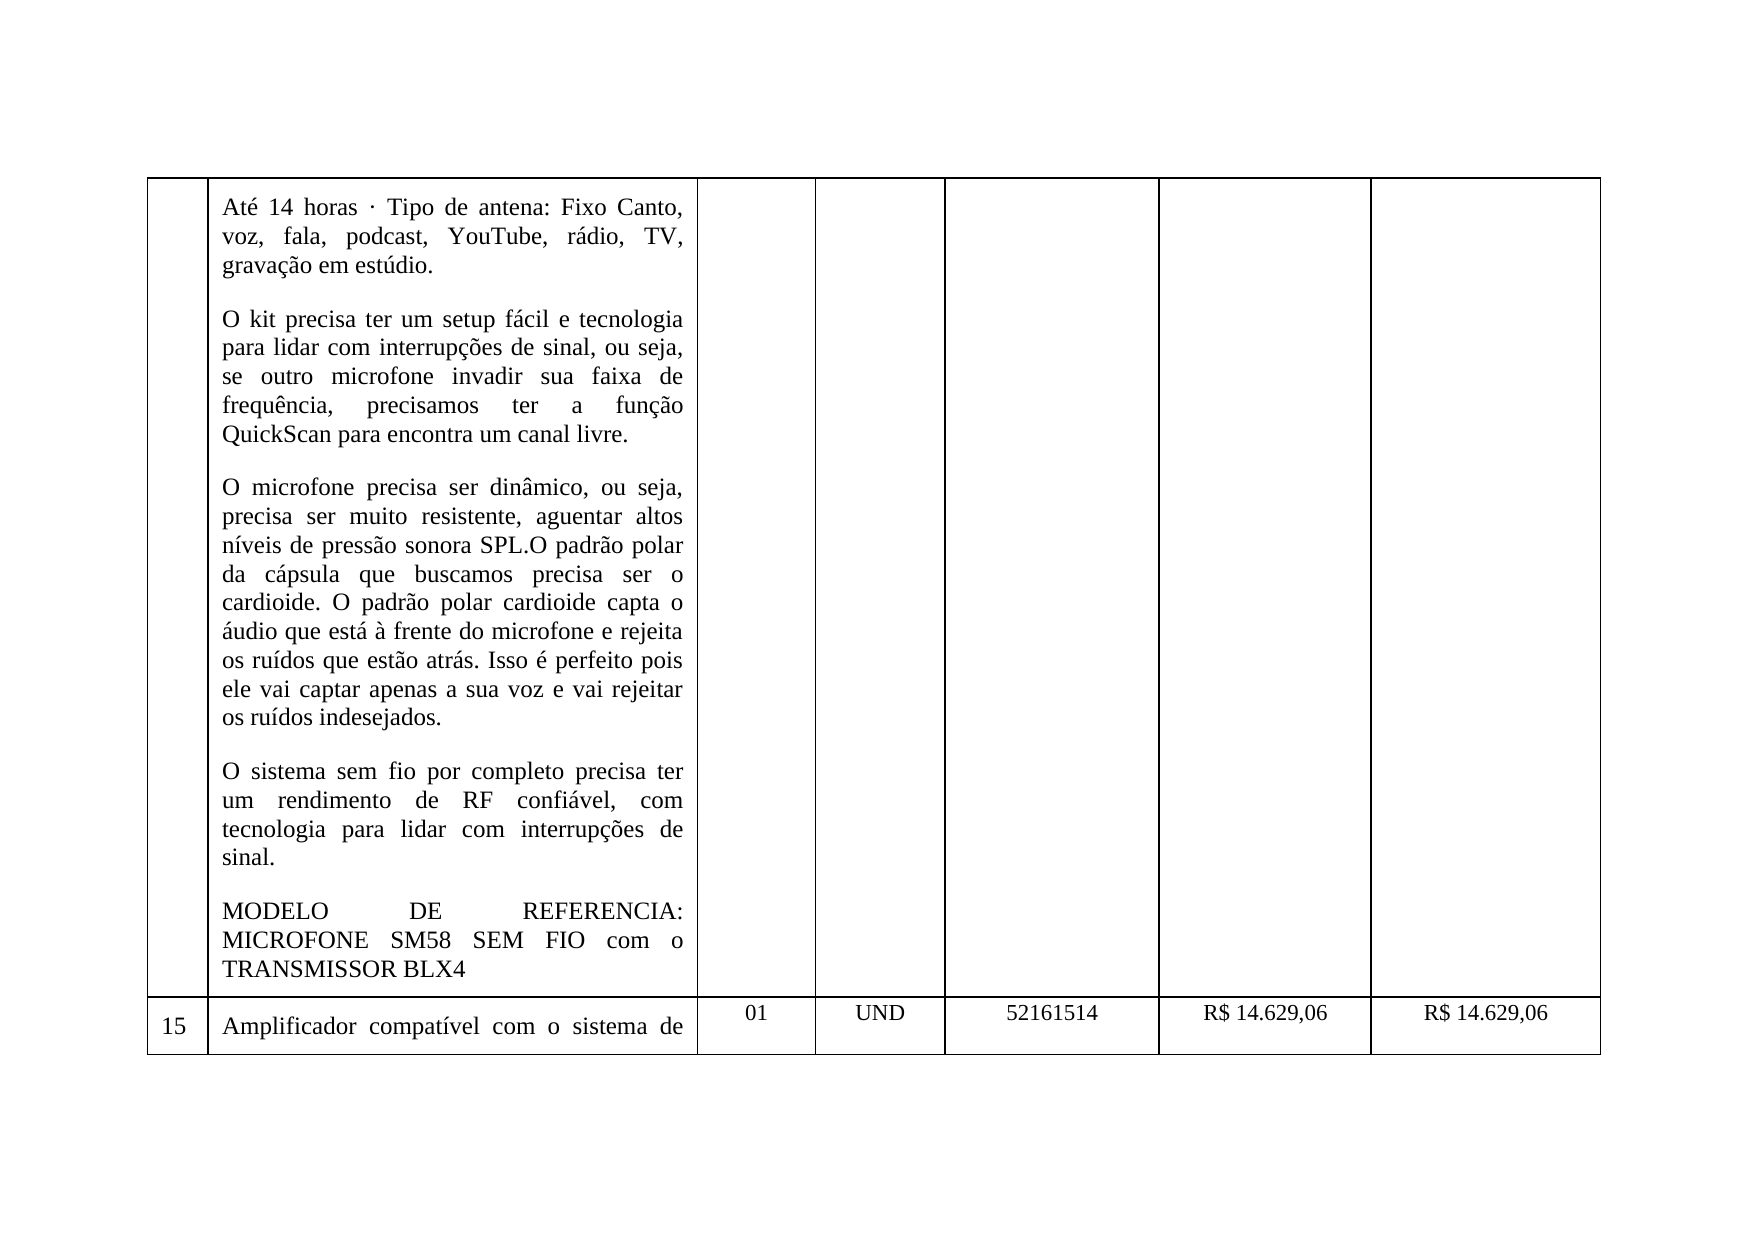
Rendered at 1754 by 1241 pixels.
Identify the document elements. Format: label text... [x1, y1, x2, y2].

table_cell Amplificador compatível com o sistema de [209, 998, 697, 1054]
table_cell [1372, 179, 1600, 996]
table_cell [698, 179, 815, 996]
table_cell R$ 14.629,06 [1160, 998, 1370, 1054]
table_cell [816, 179, 944, 996]
table_cell Até 14 horas · Tipo de antena: Fixo Canto, voz, fala, podcast, YouTube, rádio, TV, gravação em estúdio. O kit precisa ter um setup fácil e tecnologia para lidar com interrupções de sinal, ou seja, se outro microfone invadir sua faixa de frequência, precisamos ter a função QuickScan para encontra um canal livre. O microfone precisa ser dinâmico, ou seja, precisa ser muito resistente, aguentar altos níveis de pressão sonora SPL.O padrão polar da cápsula que buscamos precisa ser o cardioide. O padrão polar cardioide capta o áudio que está à frente do microfone e rejeita os ruídos que estão atrás. Isso é perfeito pois ele vai captar apenas a sua voz e vai rejeitar os ruídos indesejados. O sistema sem fio por completo precisa ter um rendimento de RF confiável, com tecnologia para lidar com interrupções de sinal. MODELO DE REFERENCIA: MICROFONE SM58 SEM FIO com o TRANSMISSOR BLX4 [209, 179, 697, 996]
table_cell [946, 179, 1158, 996]
table_cell 52161514 [946, 998, 1158, 1054]
table_cell 15 [148, 998, 207, 1054]
table_cell [1160, 179, 1370, 996]
table_cell [148, 179, 207, 996]
table_cell UND [816, 998, 944, 1054]
table_cell 01 [698, 998, 815, 1054]
table_cell R$ 14.629,06 [1372, 998, 1600, 1054]
